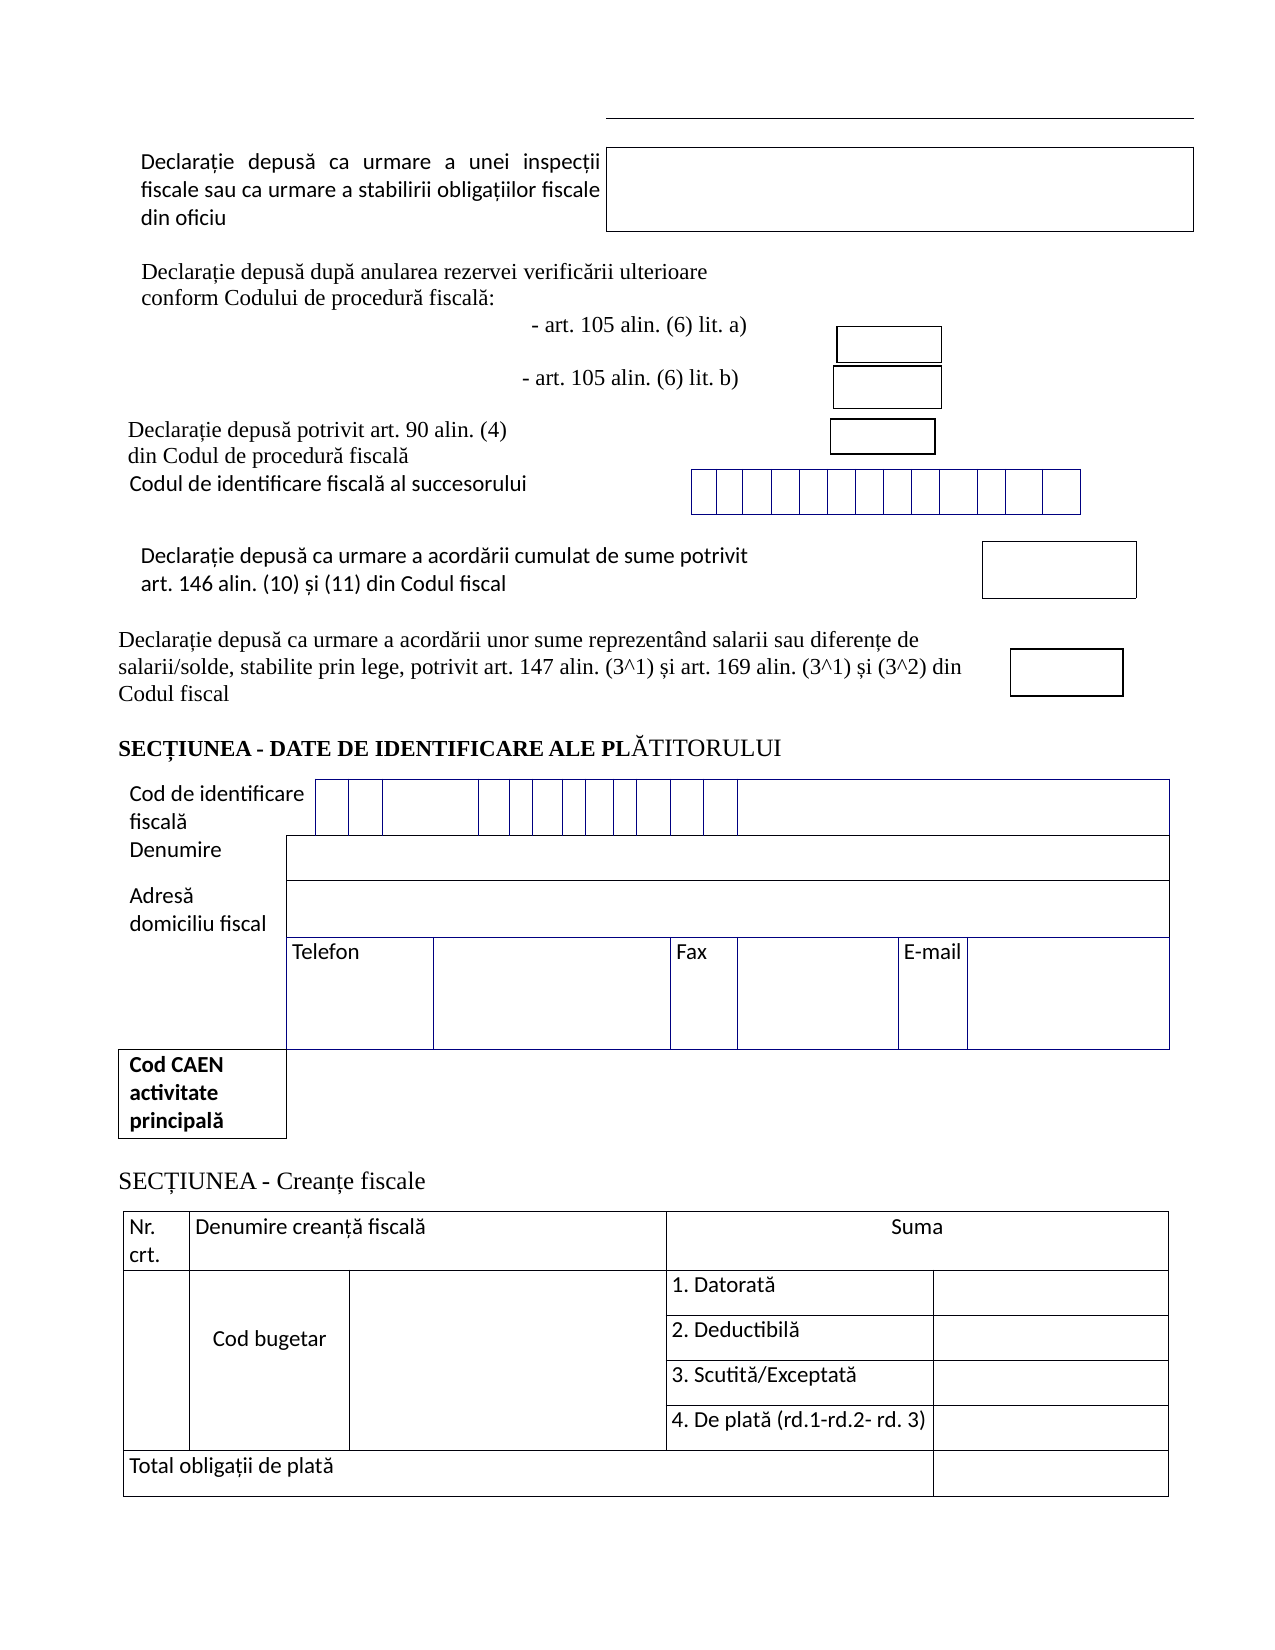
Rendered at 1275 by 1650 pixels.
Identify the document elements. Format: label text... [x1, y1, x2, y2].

table_header [316, 780, 348, 835]
table_cell [287, 1050, 1169, 1138]
table_cell [124, 1271, 189, 1450]
table_cell Adresă domiciliu fiscal [124, 880, 286, 937]
table_cell Denumire [124, 835, 286, 880]
table_cell [118, 880, 124, 937]
table_cell Fax [671, 938, 737, 1049]
table_cell Declarație depusă ca urmare a unei inspecții fiscale sau ca urmare a stabilirii obligațiilor fiscale din oficiu [135, 147, 606, 231]
text - art. 105 alin. (6) lit. b) [118, 363, 1157, 390]
table_cell [934, 1361, 1168, 1405]
table_header [118, 779, 124, 835]
table_cell [118, 835, 124, 880]
table_header [563, 780, 585, 835]
table_header [1043, 470, 1080, 514]
table_header [912, 470, 939, 514]
text SECȚIUNEA - DATE DE IDENTIFICARE ALE PLĂTITORULUI [118, 733, 1157, 762]
table_header [586, 780, 613, 835]
table_header [717, 470, 742, 514]
table_cell [934, 1316, 1168, 1360]
table_header [510, 780, 532, 835]
text Declarație depusă ca urmare a acordării unor sume reprezentând salarii sau diferențe de [118, 625, 1157, 652]
table_header [772, 470, 799, 514]
table_cell [606, 119, 1194, 147]
table_header [671, 780, 703, 835]
table_cell [934, 1451, 1168, 1496]
table_cell 4. De plată (rd.1-rd.2- rd. 3) [667, 1406, 933, 1450]
table_cell [934, 1271, 1168, 1315]
text salarii/solde, stabilite prin lege, potrivit art. 147 alin. (3^1) și art. 169 alin. (3^1) și (3^2) din [118, 652, 1010, 679]
text Declarație depusă potrivit art. 90 alin. (4) [128, 416, 1157, 443]
table_header [383, 780, 478, 835]
table_cell [934, 1406, 1168, 1450]
table_header Cod de identificare fiscală [124, 779, 315, 835]
table_header Declarație depusă ca urmare a acordării cumulat de sume potrivit art. 146 alin. (10) și (11) din Codul fiscal [135, 541, 982, 598]
table_cell [738, 938, 898, 1049]
text Declarație depusă după anularea rezervei verificării ulterioare [118, 258, 1157, 284]
table_header [884, 470, 911, 514]
table_header Nr. crt. [124, 1212, 189, 1269]
table_header Suma [667, 1212, 1168, 1269]
text conform Codului de procedură fiscală: [118, 284, 1157, 311]
table_cell 3. Scutită/Exceptată [667, 1361, 933, 1405]
table_cell [287, 881, 1169, 937]
table_cell 2. Deductibilă [667, 1316, 933, 1360]
table_cell [350, 1271, 666, 1450]
table_cell [124, 937, 286, 1049]
table_header Codul de identificare fiscală al succesorului [124, 469, 691, 514]
table_header [533, 780, 562, 835]
table_cell [434, 938, 670, 1049]
table_cell [287, 836, 1169, 880]
table_header [738, 780, 1169, 835]
table_cell [118, 937, 124, 1049]
table_header [614, 780, 636, 835]
text din Codul de procedură fiscală [128, 443, 1157, 469]
table_header [983, 542, 1136, 598]
table_header [349, 780, 382, 835]
table_cell [135, 118, 606, 147]
table_cell Total obligații de plată [124, 1451, 933, 1496]
table_header [856, 470, 883, 514]
table_cell Cod CAEN activitate principală [119, 1050, 286, 1138]
text SECȚIUNEA - Creanțe fiscale [118, 1166, 1157, 1194]
table_cell [607, 148, 1193, 231]
table_cell E-mail [899, 938, 967, 1049]
table_cell [968, 938, 1169, 1049]
table_cell 1. Datorată [667, 1271, 933, 1315]
table_cell Telefon [287, 938, 433, 1049]
table_header [800, 470, 827, 514]
table_header [743, 470, 771, 514]
table_header Denumire creanță fiscală [190, 1212, 666, 1269]
table_header [940, 470, 977, 514]
table_header [1006, 470, 1042, 514]
table_header [479, 780, 509, 835]
text Codul fiscal [118, 679, 1157, 706]
table_header [637, 780, 670, 835]
table_header [692, 470, 716, 514]
text - art. 105 alin. (6) lit. a) [502, 311, 1157, 337]
table_header [704, 780, 737, 835]
table_header [978, 470, 1005, 514]
table_cell Cod bugetar [190, 1271, 349, 1450]
table_header [828, 470, 855, 514]
